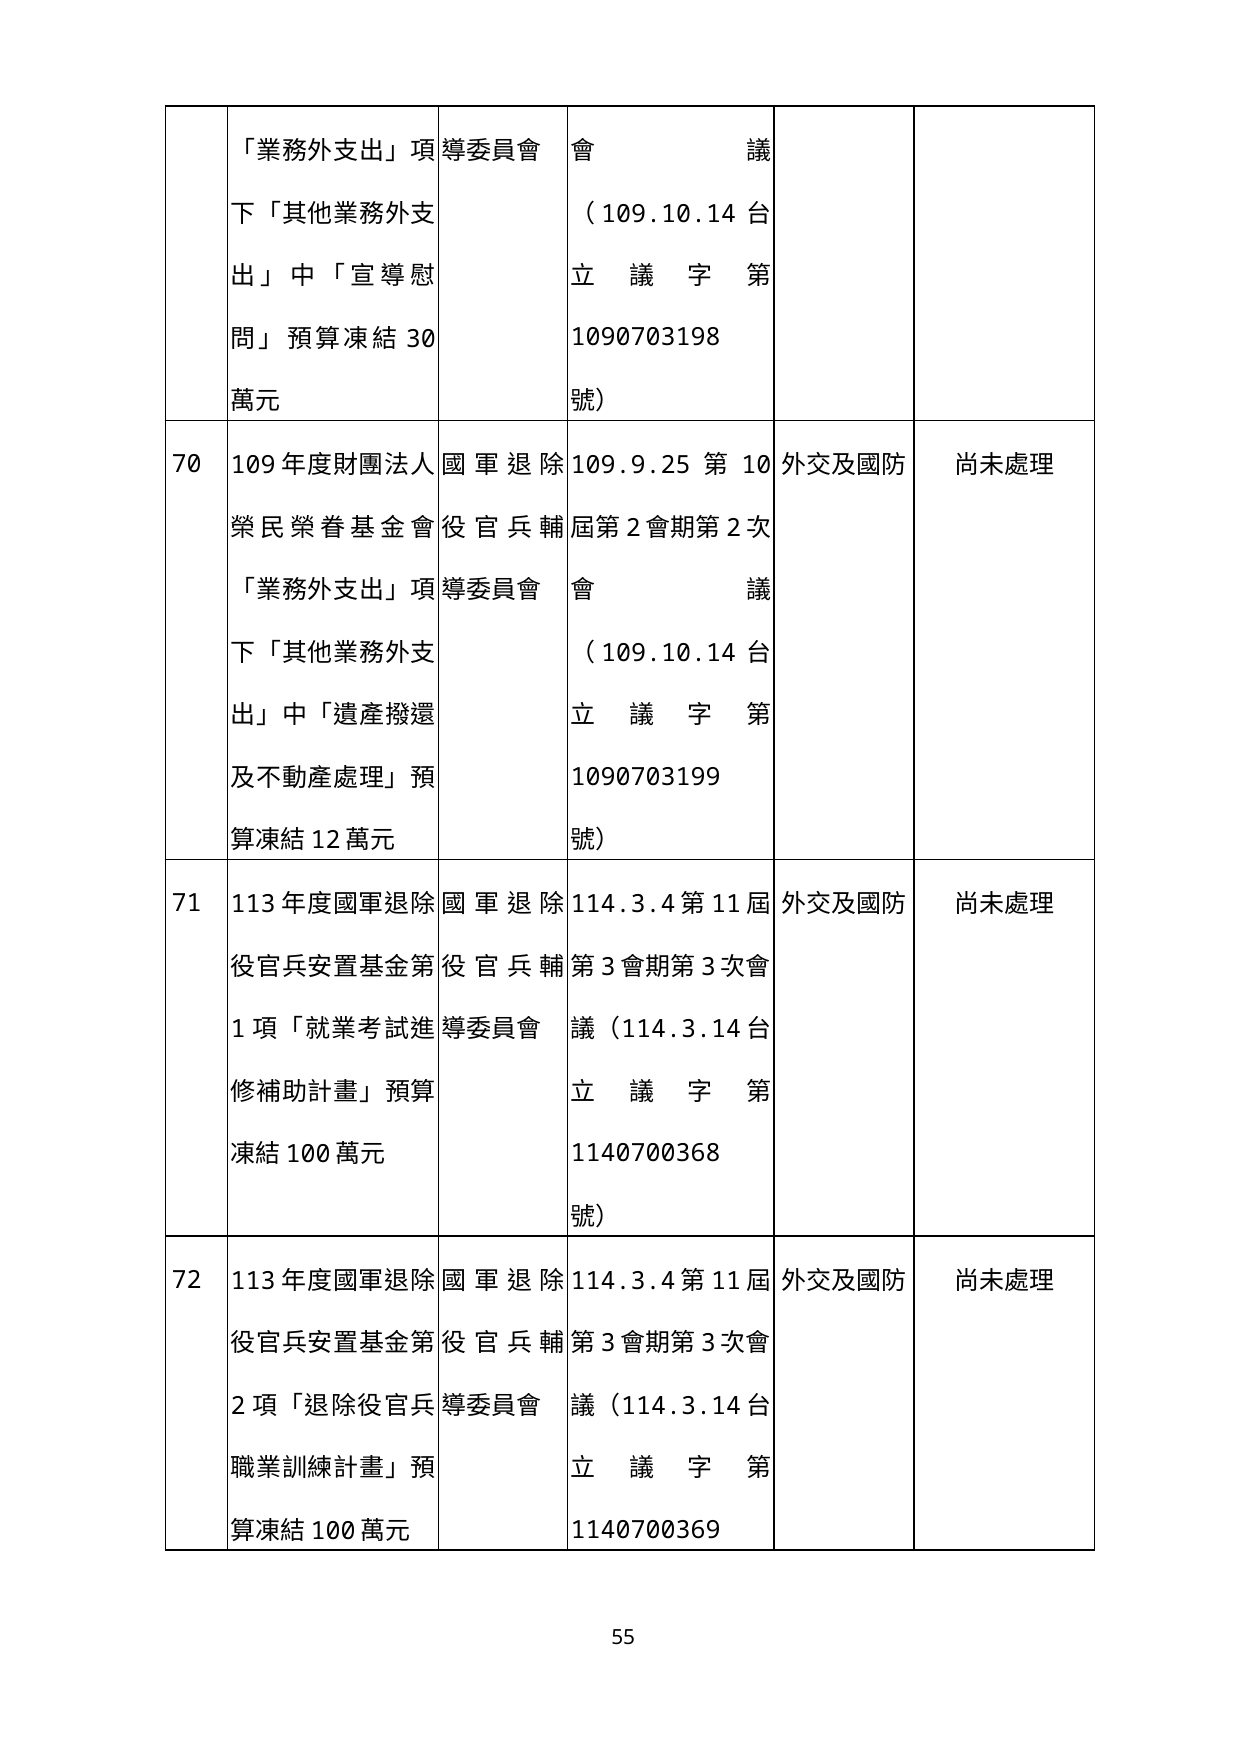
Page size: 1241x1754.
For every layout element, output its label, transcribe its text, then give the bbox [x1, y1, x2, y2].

table_cell 國軍退除役官兵輔導委員會 [439, 421, 567, 858]
table_cell 109年度財團法人榮民榮眷基金會「業務外支出」項下「其他業務外支出」中「遺產撥還及不動產處理」預算凍結12萬元 [228, 421, 438, 858]
table_cell 114.3.4第11屆第3會期第3次會議（114.3.14台立議字第1140700368號） [568, 860, 773, 1235]
table_cell 109.9.25第10屆第2會期第2次會議（109.10.14台立議字第1090703199號） [568, 421, 773, 858]
table_cell 外交及國防 [775, 421, 913, 858]
table_cell 113年度國軍退除役官兵安置基金第2項「退除役官兵職業訓練計畫」預算凍結100萬元 [228, 1237, 438, 1549]
table_cell 113年度國軍退除役官兵安置基金第1項「就業考試進修補助計畫」預算凍結100萬元 [228, 860, 438, 1235]
table_cell 外交及國防 [775, 860, 913, 1235]
table_cell [915, 107, 1094, 419]
table_cell [166, 107, 227, 419]
table_cell [166, 421, 227, 858]
table_cell 「業務外支出」項下「其他業務外支出」中「宣導慰問」預算凍結30萬元 [228, 107, 438, 419]
table_cell 外交及國防 [775, 1237, 913, 1549]
table_cell 會議（109.10.14台立議字第1090703198號） [568, 107, 773, 419]
table_cell 導委員會 [439, 107, 567, 419]
table_cell [775, 107, 913, 419]
table_cell [166, 1237, 227, 1549]
table_cell 114.3.4第11屆第3會期第3次會議（114.3.14台立議字第1140700369 [568, 1237, 773, 1549]
table_cell 尚未處理 [915, 860, 1094, 1235]
table_cell 國軍退除役官兵輔導委員會 [439, 1237, 567, 1549]
table_cell 國軍退除役官兵輔導委員會 [439, 860, 567, 1235]
table_cell 尚未處理 [915, 421, 1094, 858]
table_cell 尚未處理 [915, 1237, 1094, 1549]
table_cell [166, 860, 227, 1235]
